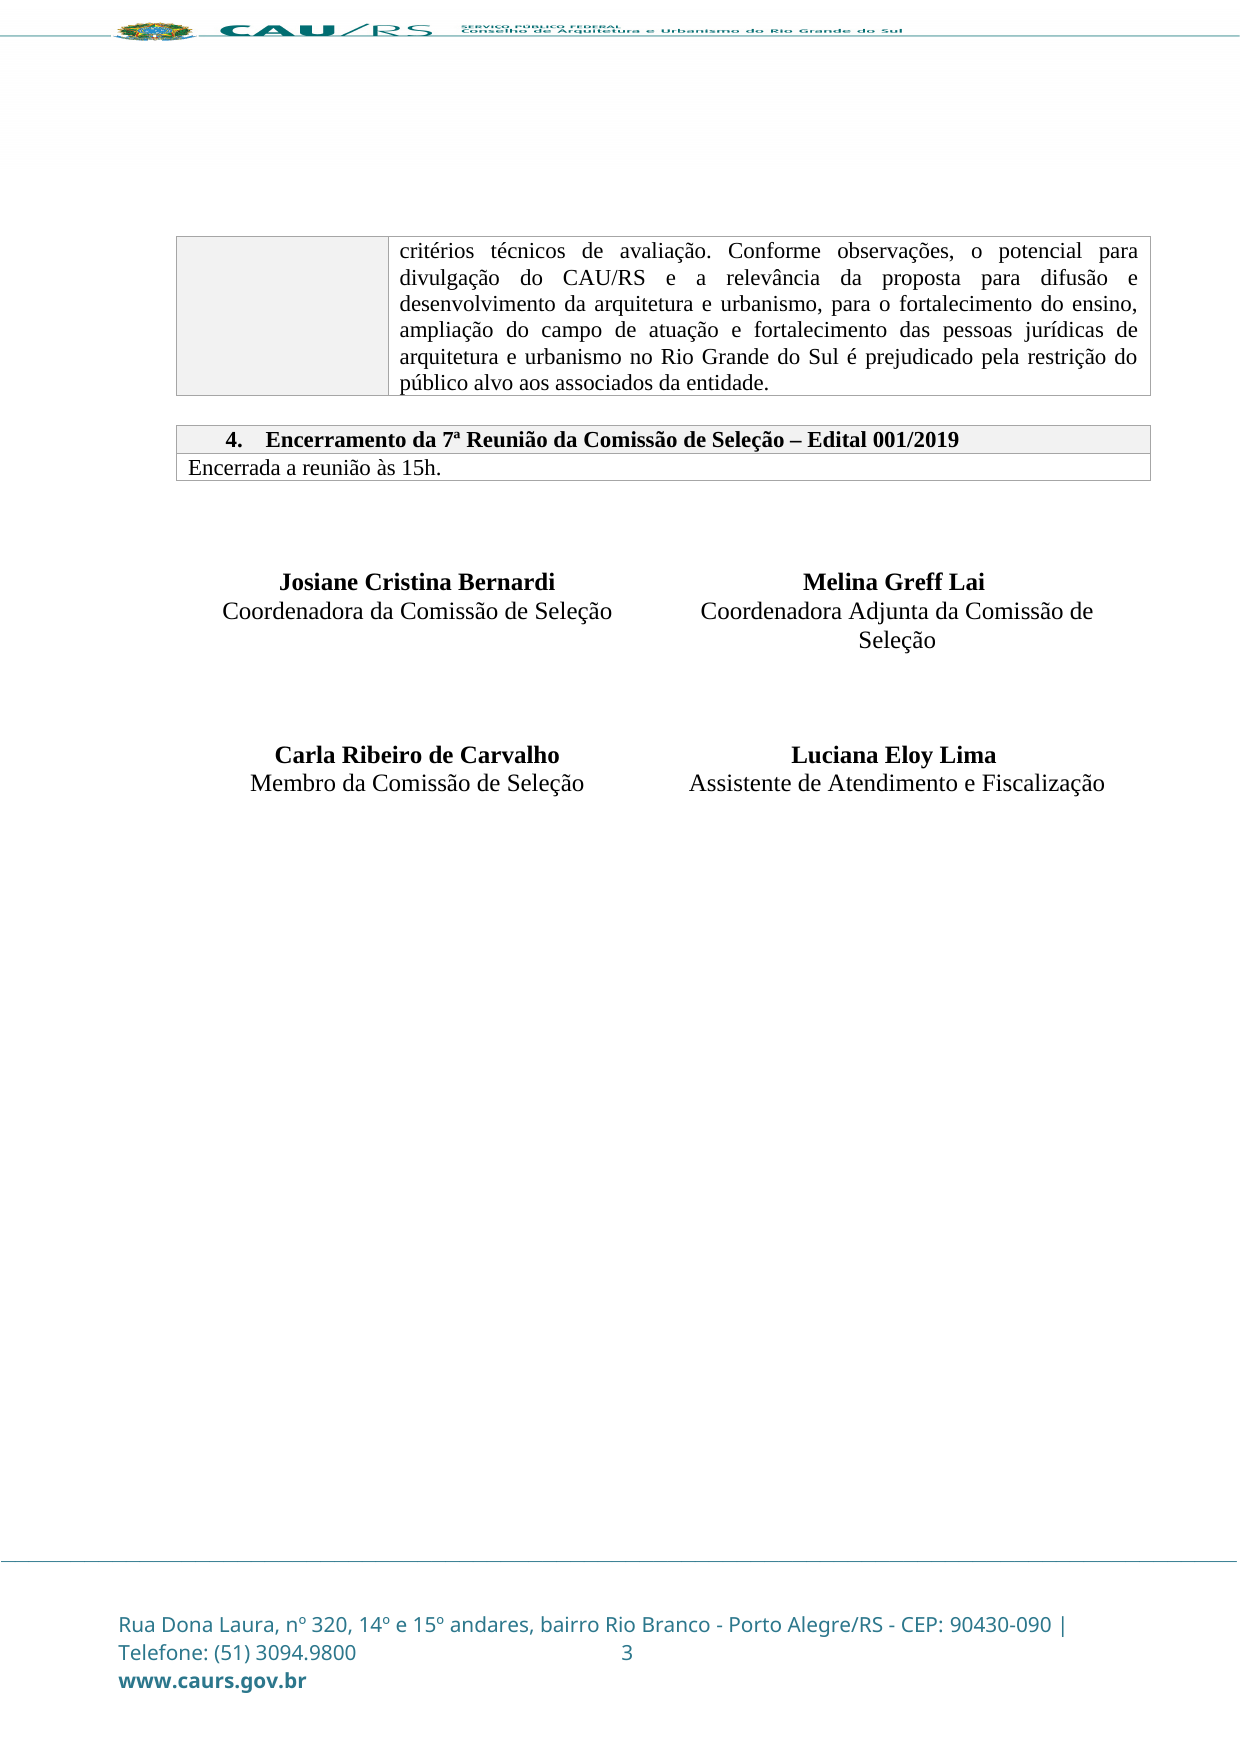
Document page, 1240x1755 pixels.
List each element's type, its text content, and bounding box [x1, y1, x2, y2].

table_cell Luciana Eloy Lima Assistente de Atendimento e Fiscalização [657, 654, 1137, 797]
table_cell Encerramento da 7ª Reunião da Comissão de Seleção – Edital 001/2019 [177, 426, 1150, 453]
table_cell [388, 396, 1150, 425]
table_cell [177, 797, 657, 826]
table_cell [177, 237, 388, 395]
table_cell [177, 396, 388, 425]
table_header Melina Greff Lai Coordenadora Adjunta da Comissão de Seleção [657, 481, 1137, 653]
table_cell Carla Ribeiro de Carvalho Membro da Comissão de Seleção [177, 654, 657, 797]
table_cell critérios técnicos de avaliação. Conforme observações, o potencial para divulgação do CAU/RS e a relevância da proposta para difusão e desenvolvimento da arquitetura e urbanismo, para o fortalecimento do ensino, ampliação do campo de atuação e fortalecimento das pessoas jurídicas de arquitetura e urbanismo no Rio Grande do Sul é prejudicado pela restrição do público alvo aos associados da entidade. [389, 237, 1150, 395]
table_cell Encerrada a reunião às 15h. [177, 454, 1150, 480]
table_header Josiane Cristina Bernardi Coordenadora da Comissão de Seleção [177, 481, 657, 653]
table_cell [657, 797, 1137, 826]
